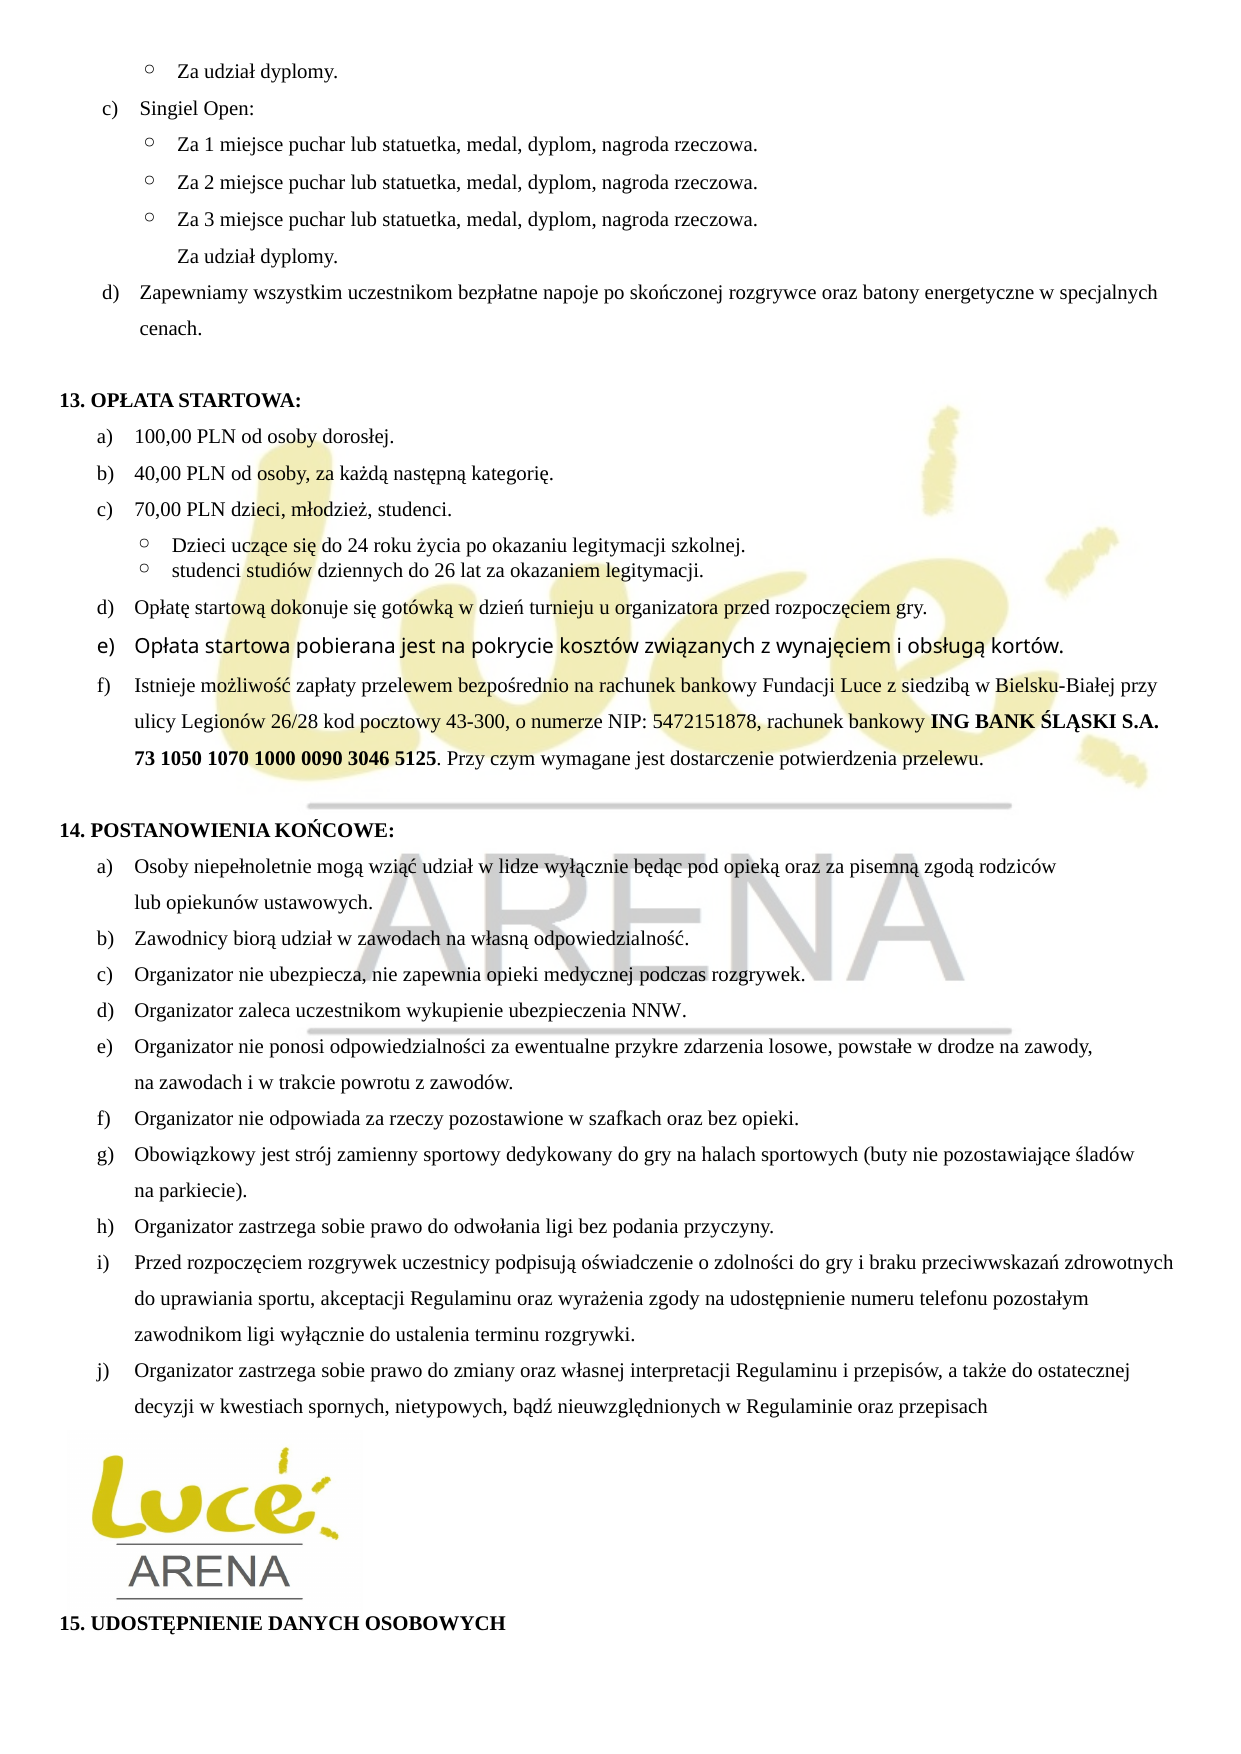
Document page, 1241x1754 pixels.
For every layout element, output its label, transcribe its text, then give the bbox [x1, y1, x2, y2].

list Za udział dyplomy. [139, 244, 1181, 268]
list Organizator zastrzega sobie prawo do odwołania ligi bez podania przyczyny. [97, 1214, 1181, 1238]
picture [66, 1430, 363, 1632]
list lub opiekunów ustawowych. [97, 890, 118, 914]
list Za udział dyplomy. [139, 59, 1181, 84]
text 14. POSTANOWIENIA KOŃCOWE: [59, 818, 118, 842]
list Przed rozpoczęciem rozgrywek uczestnicy podpisują oświadczenie o zdolności do gry i braku przeciwwskazań zdrowotnych do uprawiania sportu, akceptacji Regulaminu oraz wyrażenia zgody na udostępnienie numeru telefonu pozostałym zawodnikom ligi wyłącznie do ustalenia terminu rozgrywki. [97, 1250, 1181, 1346]
list Singiel Open: [102, 96, 1181, 120]
list Za 3 miejsce puchar lub statuetka, medal, dyplom, nagroda rzeczowa. [139, 207, 1181, 232]
list Za 2 miejsce puchar lub statuetka, medal, dyplom, nagroda rzeczowa. [139, 170, 1181, 194]
list na parkiecie). [97, 1178, 1181, 1202]
list Organizator zastrzega sobie prawo do zmiany oraz własnej interpretacji Regulaminu i przepisów, a także do ostatecznej decyzji w kwestiach spornych, nietypowych, bądź nieuwzględnionych w Regulaminie oraz przepisach [97, 1358, 1181, 1418]
list Zapewniamy wszystkim uczestnikom bezpłatne napoje po skończonej rozgrywce oraz batony energetyczne w specjalnych cenach. [102, 280, 1181, 340]
list Za 1 miejsce puchar lub statuetka, medal, dyplom, nagroda rzeczowa. [139, 132, 1181, 157]
text 13. OPŁATA STARTOWA: [59, 388, 118, 412]
text 15. UDOSTĘPNIENIE DANYCH OSOBOWYCH [59, 1611, 170, 1634]
text 15. UDOSTĘPNIENIE DANYCH OSOBOWYCH [172, 1611, 1181, 1634]
